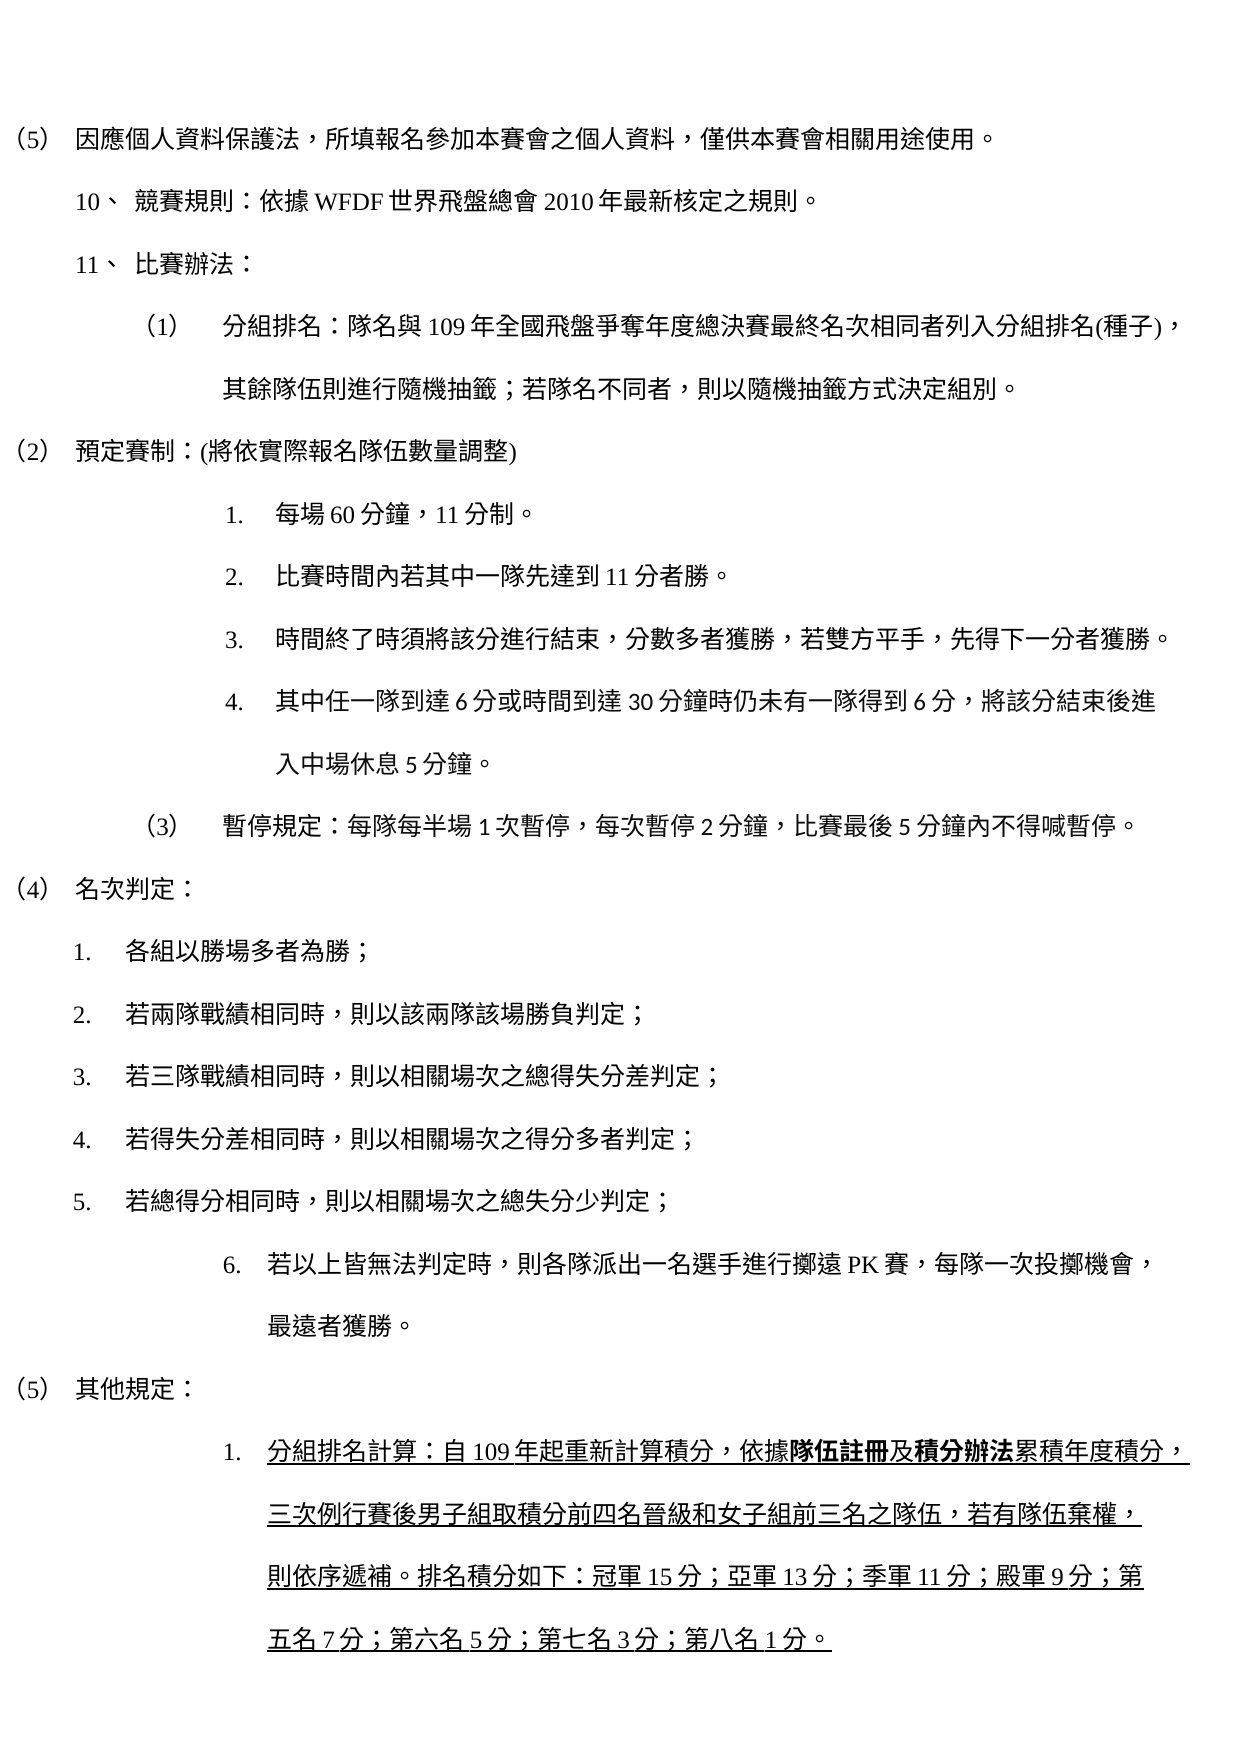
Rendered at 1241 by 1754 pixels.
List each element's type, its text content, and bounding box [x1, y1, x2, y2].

list 名次判定： [2, 846, 1165, 908]
list 其中任一隊到達6分或時間到達30分鐘時仍未有一隊得到6分，將該分結束後進入中場休息5分鐘。 [225, 658, 1165, 783]
list 若總得分相同時，則以相關場次之總失分少判定； [73, 1158, 1165, 1221]
list 預定賽制：(將依實際報名隊伍數量調整) [2, 408, 1165, 471]
list 每場60分鐘，11分制。 [225, 471, 1165, 533]
list 分組排名計算：自109年起重新計算積分，依據隊伍註冊及積分辦法累積年度積分，三次例行賽後男子組取積分前四名晉級和女子組前三名之隊伍，若有隊伍棄權，則依序遞補。排名積分如下：冠軍15分；亞軍13分；季軍11分；殿軍9分；第五名7分；第六名5分；第七名3分；第八名1分。 [223, 1408, 1165, 1658]
list 時間終了時須將該分進行結束，分數多者獲勝，若雙方平手，先得下一分者獲勝。 [225, 596, 1165, 658]
list 競賽規則：依據WFDF世界飛盤總會2010年最新核定之規則。 [75, 158, 1165, 221]
list 各組以勝場多者為勝； [73, 908, 1165, 971]
list 若三隊戰績相同時，則以相關場次之總得失分差判定； [73, 1033, 1165, 1096]
list 分組排名：隊名與109年全國飛盤爭奪年度總決賽最終名次相同者列入分組排名(種子)，其餘隊伍則進行隨機抽籤；若隊名不同者，則以隨機抽籤方式決定組別。 [131, 283, 1165, 408]
list 其他規定： [2, 1346, 1165, 1408]
list 比賽時間內若其中一隊先達到11分者勝。 [225, 533, 1165, 596]
list 比賽辦法： [75, 221, 1165, 283]
list 若兩隊戰績相同時，則以該兩隊該場勝負判定； [73, 971, 1165, 1033]
list 暫停規定：每隊每半場1次暫停，每次暫停2分鐘，比賽最後5分鐘內不得喊暫停。 [131, 783, 1165, 846]
list 若得失分差相同時，則以相關場次之得分多者判定； [73, 1096, 1165, 1158]
list 若以上皆無法判定時，則各隊派出一名選手進行擲遠PK賽，每隊一次投擲機會，最遠者獲勝。 [223, 1221, 1165, 1346]
list 因應個人資料保護法，所填報名參加本賽會之個人資料，僅供本賽會相關用途使用。 [2, 96, 1165, 158]
